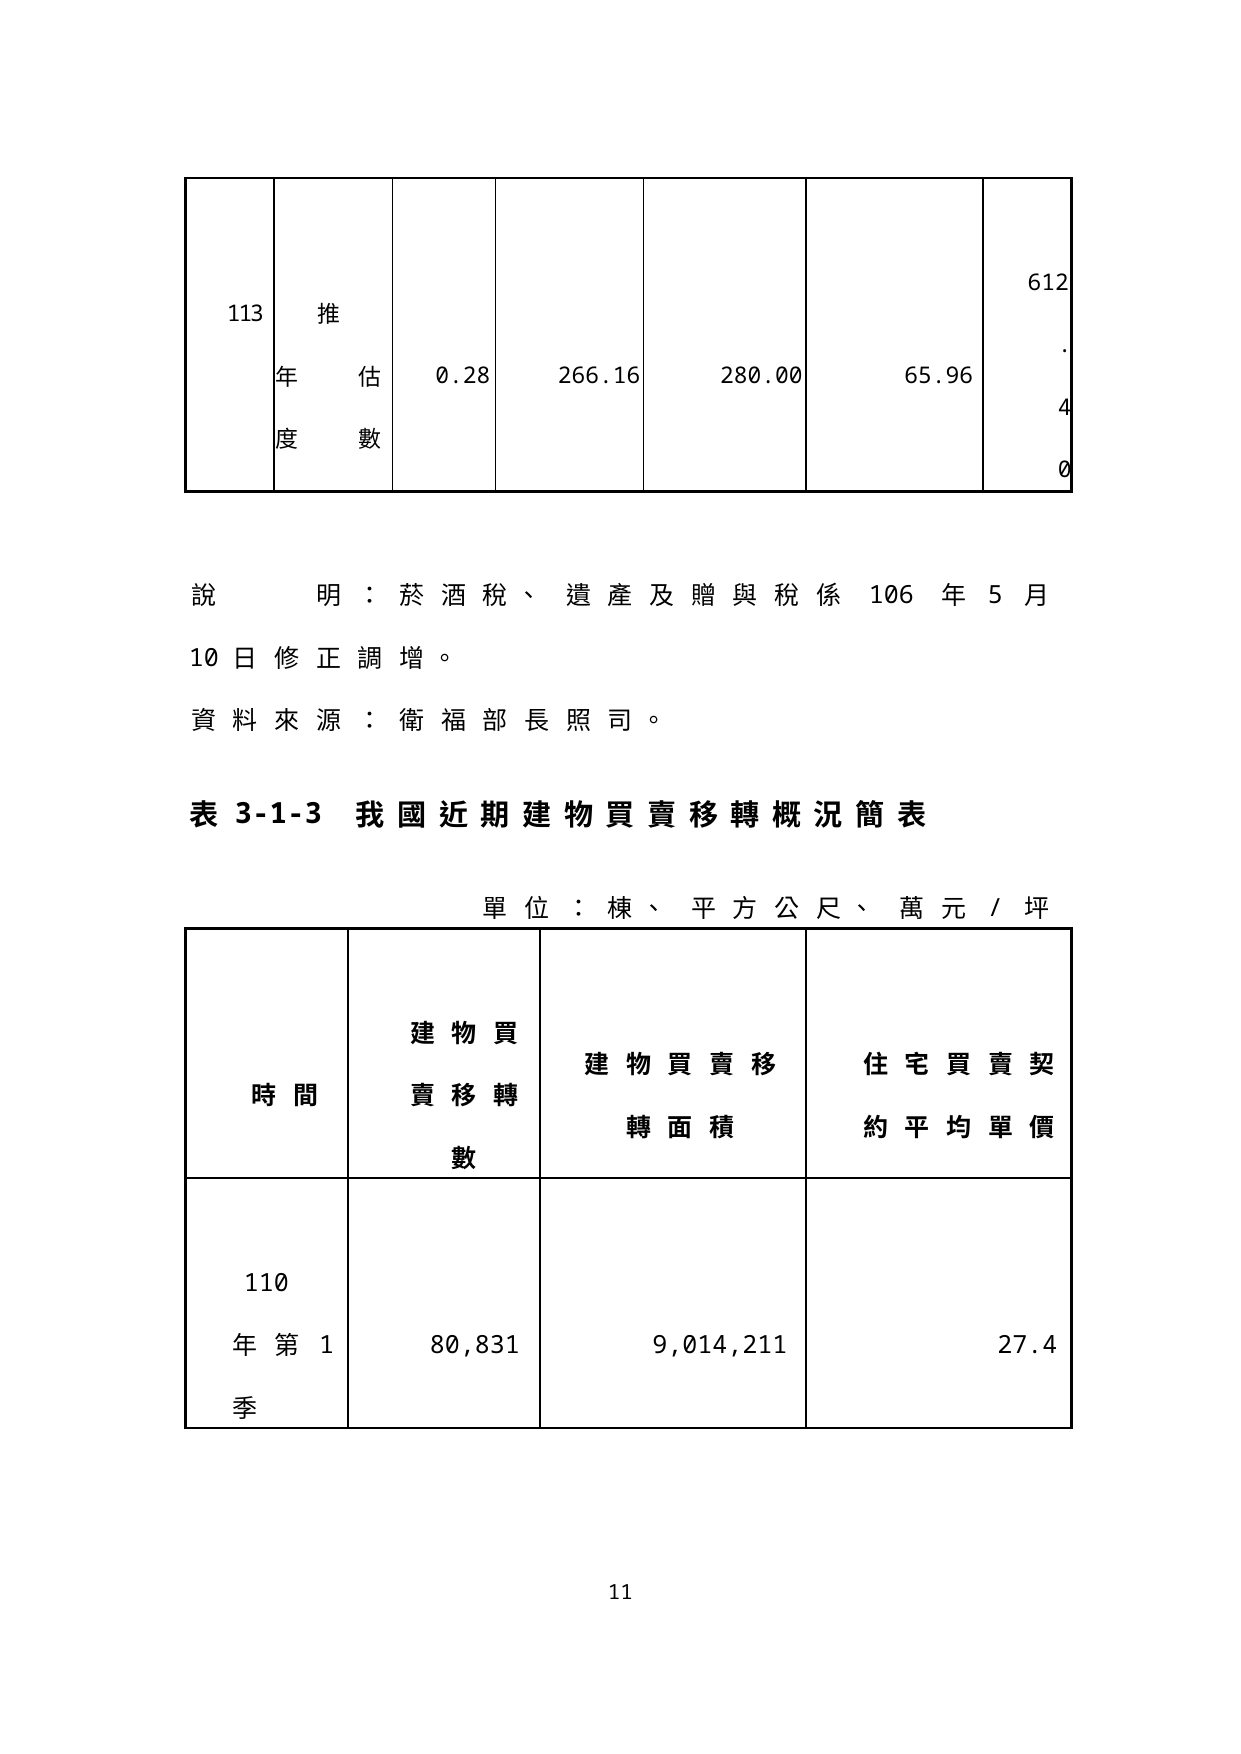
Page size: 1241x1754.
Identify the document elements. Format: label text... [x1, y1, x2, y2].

table_cell 27.4 [807, 1179, 1070, 1427]
text 表3-1-3 我國近期建物買賣移轉概況簡表 [183, 740, 1058, 865]
table_cell 9,014,211 [541, 1179, 805, 1427]
table_cell 80,831 [349, 1179, 539, 1427]
table_header 住宅買賣契約平均單價 [807, 930, 1070, 1177]
table_cell 110年第1季 [187, 1179, 347, 1427]
table_cell 65.96 [807, 179, 982, 490]
text 單位：棟、平方公尺、萬元/坪 [183, 865, 1058, 927]
text 說 明：菸酒稅、遺產及贈與稅係106年5月10日修正調增。 [183, 552, 1058, 677]
table_header 時間 [187, 930, 347, 1177]
text 資料來源：衛福部長照司。 [183, 677, 1058, 740]
table_header 建物買賣移轉面積 [541, 930, 805, 1177]
table_cell 113年度 [187, 179, 273, 490]
table_cell 612.40 [984, 179, 1070, 490]
table_cell 280.00 [644, 179, 805, 490]
table_cell 推估數 [275, 179, 392, 490]
table_cell 266.16 [496, 179, 643, 490]
table_header 建物買賣移轉數 [349, 930, 539, 1177]
table_cell 0.28 [393, 179, 495, 490]
